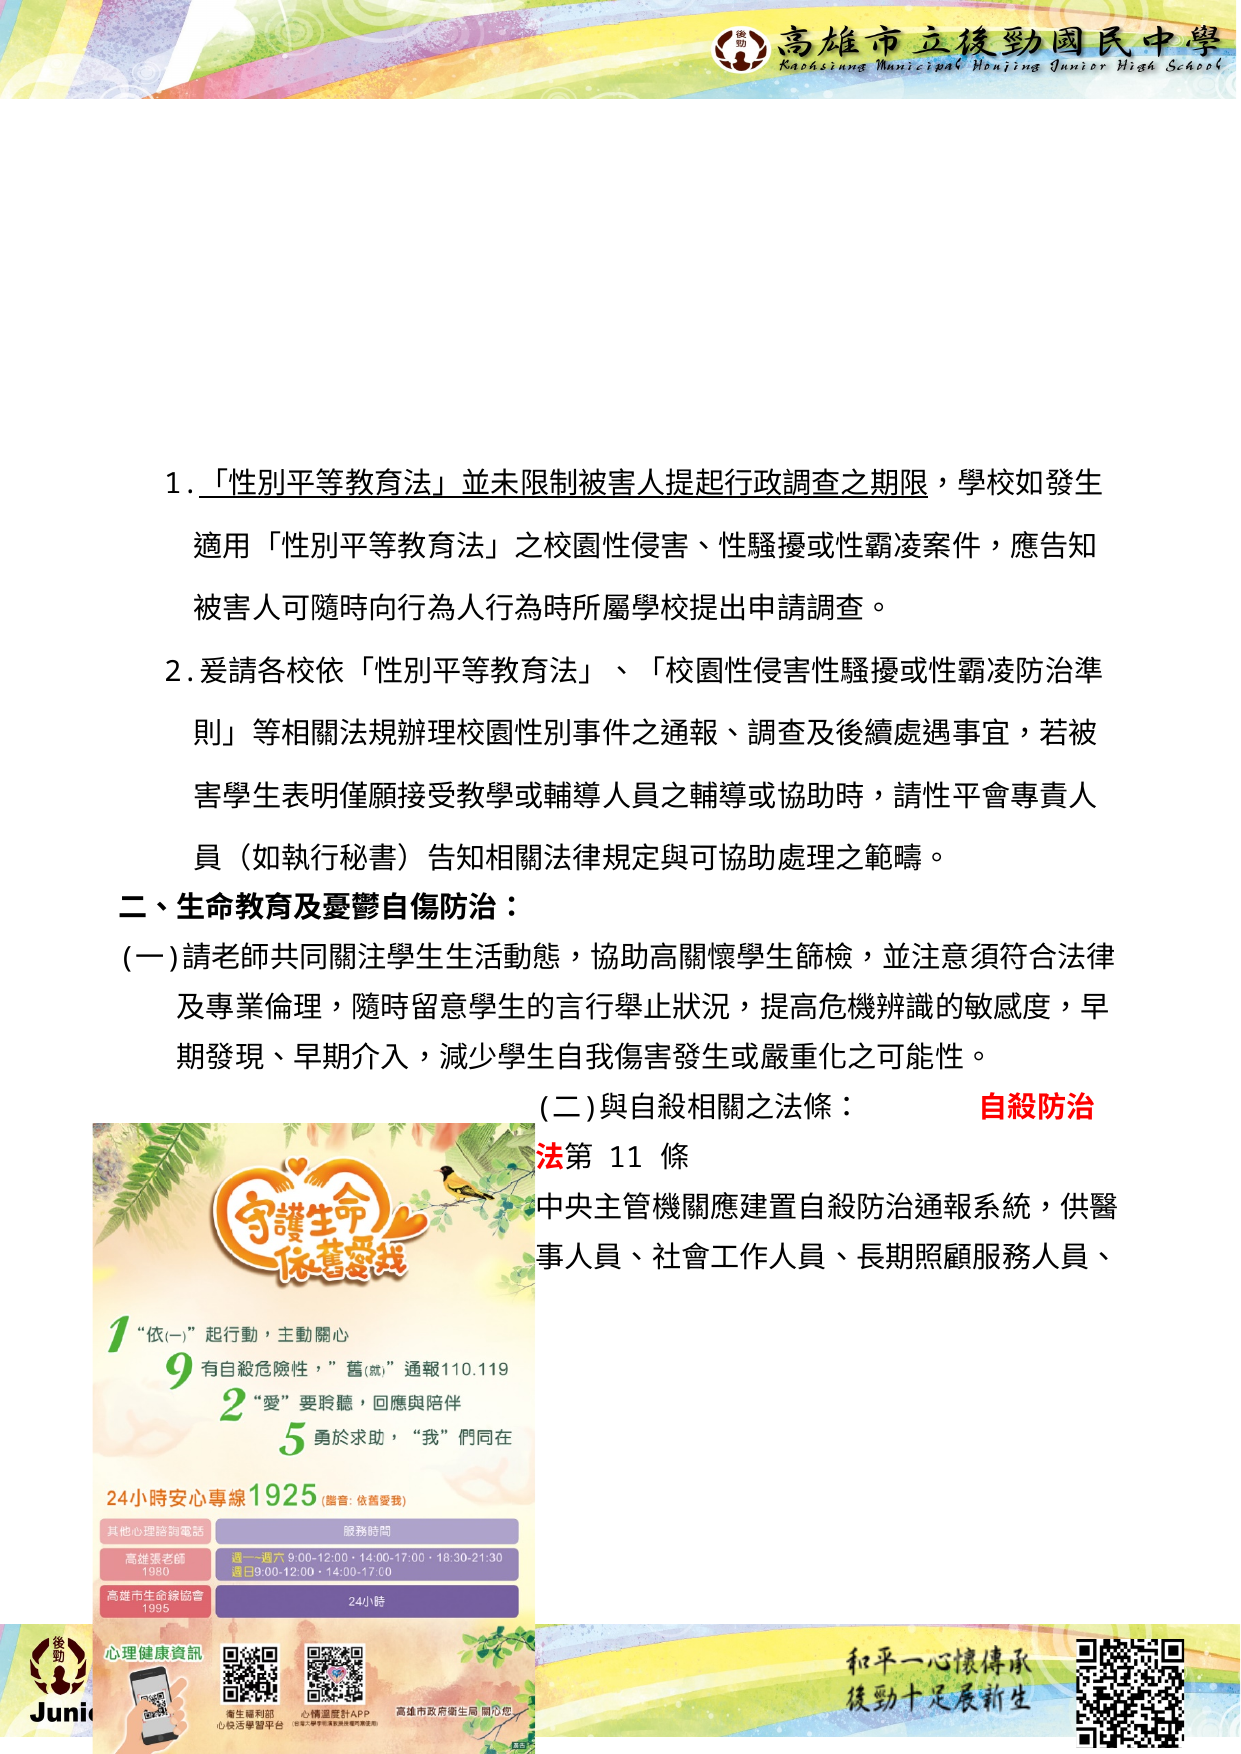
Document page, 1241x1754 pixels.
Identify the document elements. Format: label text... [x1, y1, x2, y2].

text (一)請老師共同關注學生生活動態，協助高關懷學生篩檢，並注意須符合法律及專業倫理，隨時留意學生的言行舉止狀況，提高危機辨識的敏感度，早期發現、早期介入，減少學生自我傷害發生或嚴重化之可能性。 [118, 927, 1120, 1077]
text 1.「性別平等教育法」並未限制被害人提起行政調查之期限，學校如發生適用「性別平等教育法」之校園性侵害、性騷擾或性霸凌案件，應告知被害人可隨時向行為人行為時所屬學校提出申請調查。 [164, 439, 1122, 627]
text 中央主管機關應建置自殺防治通報系統，供醫事人員、社會工作人員、長期照顧服務人員、 [536, 1177, 1120, 1277]
text 2.爰請各校依「性別平等教育法」、「校園性侵害性騷擾或性霸凌防治準則」等相關法規辦理校園性別事件之通報、調查及後續處遇事宜，若被害學生表明僅願接受教學或輔導人員之輔導或協助時，請性平會專責人員（如執行秘書）告知相關法律規定與可協助處理之範疇。 [164, 627, 1122, 877]
text 二、生命教育及憂鬱自傷防治： [118, 877, 1120, 927]
text (二)與自殺相關之法條： 自殺防治法第 11 條 [118, 1077, 1120, 1177]
